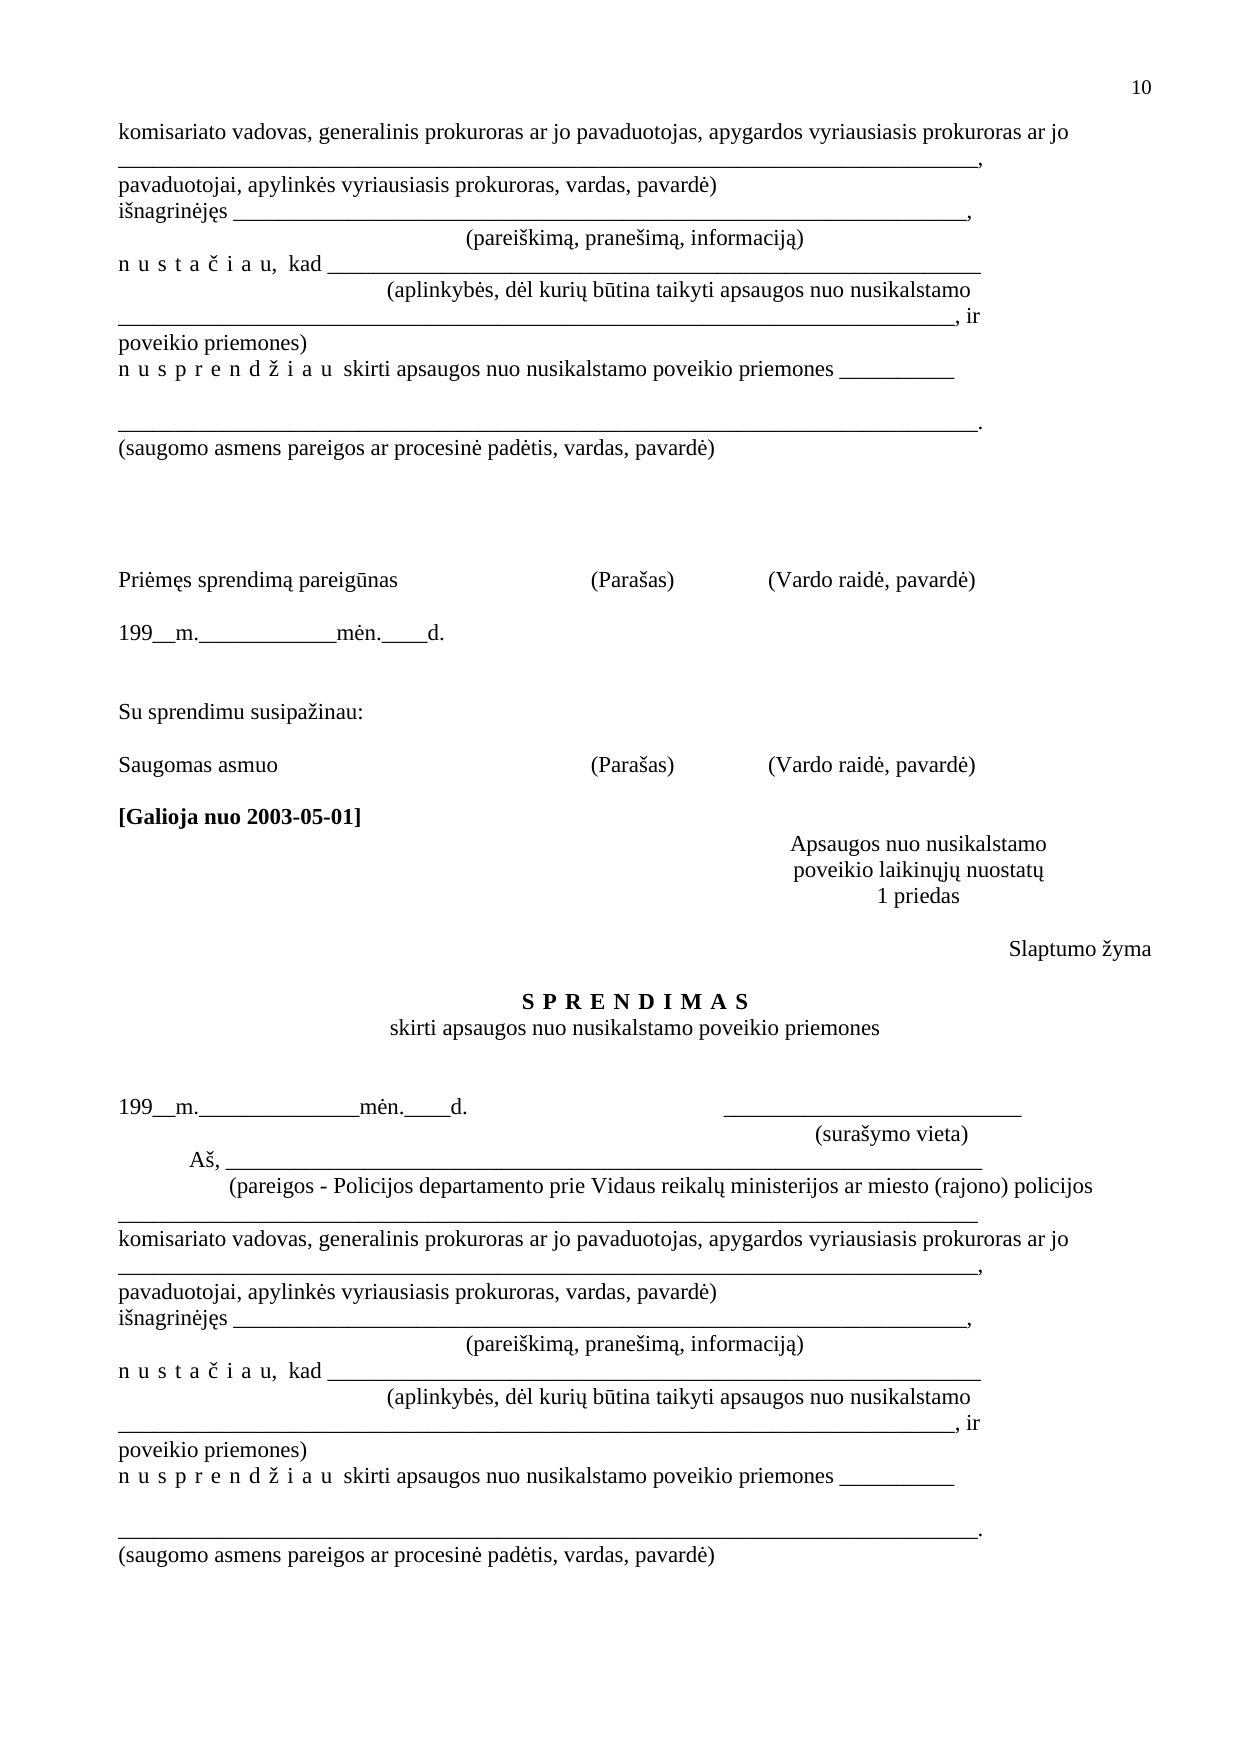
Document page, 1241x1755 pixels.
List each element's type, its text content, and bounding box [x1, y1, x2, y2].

text pavaduotojai, apylinkės vyriausiasis prokuroras, vardas, pavardė) [118, 1278, 1152, 1304]
text Su sprendimu susipažinau: [118, 698, 1152, 724]
text Priėmęs sprendimą pareigūnas (Parašas) (Vardo raidė, pavardė) [118, 566, 1152, 592]
text Slaptumo žyma [118, 935, 1152, 961]
text _________________________________________________________________________, ir [118, 303, 1152, 329]
text komisariato vadovas, generalinis prokuroras ar jo pavaduotojas, apygardos vyriausiasis prokuroras ar jo [118, 118, 1152, 144]
text (saugomo asmens pareigos ar procesinė padėtis, vardas, pavardė) [118, 1541, 1152, 1568]
text nustačiau, kad _________________________________________________________ [118, 1357, 1152, 1383]
text komisariato vadovas, generalinis prokuroras ar jo pavaduotojas, apygardos vyriausiasis prokuroras ar jo [118, 1225, 1152, 1251]
text (aplinkybės, dėl kurių būtina taikyti apsaugos nuo nusikalstamo [118, 1383, 1152, 1409]
text (aplinkybės, dėl kurių būtina taikyti apsaugos nuo nusikalstamo [118, 276, 1152, 303]
text (pareigos - Policijos departamento prie Vidaus reikalų ministerijos ar miesto (rajono) policijos [118, 1172, 1152, 1199]
text poveikio priemones) [118, 1436, 1152, 1462]
text 199__m.______________mėn.____d. __________________________ [118, 1093, 1152, 1119]
text nustačiau, kad _________________________________________________________ [118, 250, 1152, 276]
text išnagrinėjęs ________________________________________________________________, [118, 197, 1152, 223]
text pavaduotojai, apylinkės vyriausiasis prokuroras, vardas, pavardė) [118, 171, 1152, 197]
text ___________________________________________________________________________. [118, 1515, 1152, 1541]
text 199__m.____________mėn.____d. [118, 619, 1152, 645]
text išnagrinėjęs ________________________________________________________________, [118, 1304, 1152, 1330]
text (surašymo vieta) [118, 1119, 1152, 1146]
text 1 priedas [118, 882, 1152, 909]
text Aš, __________________________________________________________________ [118, 1146, 1152, 1172]
text SPRENDIMAS [118, 988, 1152, 1014]
text poveikio laikinųjų nuostatų [118, 856, 1152, 882]
text skirti apsaugos nuo nusikalstamo poveikio priemones [118, 1014, 1152, 1041]
text nusprendžiau skirti apsaugos nuo nusikalstamo poveikio priemones __________ [118, 355, 1152, 382]
text ___________________________________________________________________________, [118, 1251, 1152, 1278]
text nusprendžiau skirti apsaugos nuo nusikalstamo poveikio priemones __________ [118, 1462, 1152, 1488]
text ___________________________________________________________________________, [118, 144, 1152, 171]
text ___________________________________________________________________________ [118, 1199, 1152, 1225]
text poveikio priemones) [118, 329, 1152, 355]
text (saugomo asmens pareigos ar procesinė padėtis, vardas, pavardė) [118, 434, 1152, 461]
text Apsaugos nuo nusikalstamo [118, 830, 1152, 856]
text (pareiškimą, pranešimą, informaciją) [118, 223, 1152, 250]
text [Galioja nuo 2003-05-01] [118, 803, 1152, 830]
text _________________________________________________________________________, ir [118, 1409, 1152, 1436]
text Saugomas asmuo (Parašas) (Vardo raidė, pavardė) [118, 751, 1152, 777]
text (pareiškimą, pranešimą, informaciją) [118, 1330, 1152, 1357]
text ___________________________________________________________________________. [118, 408, 1152, 434]
